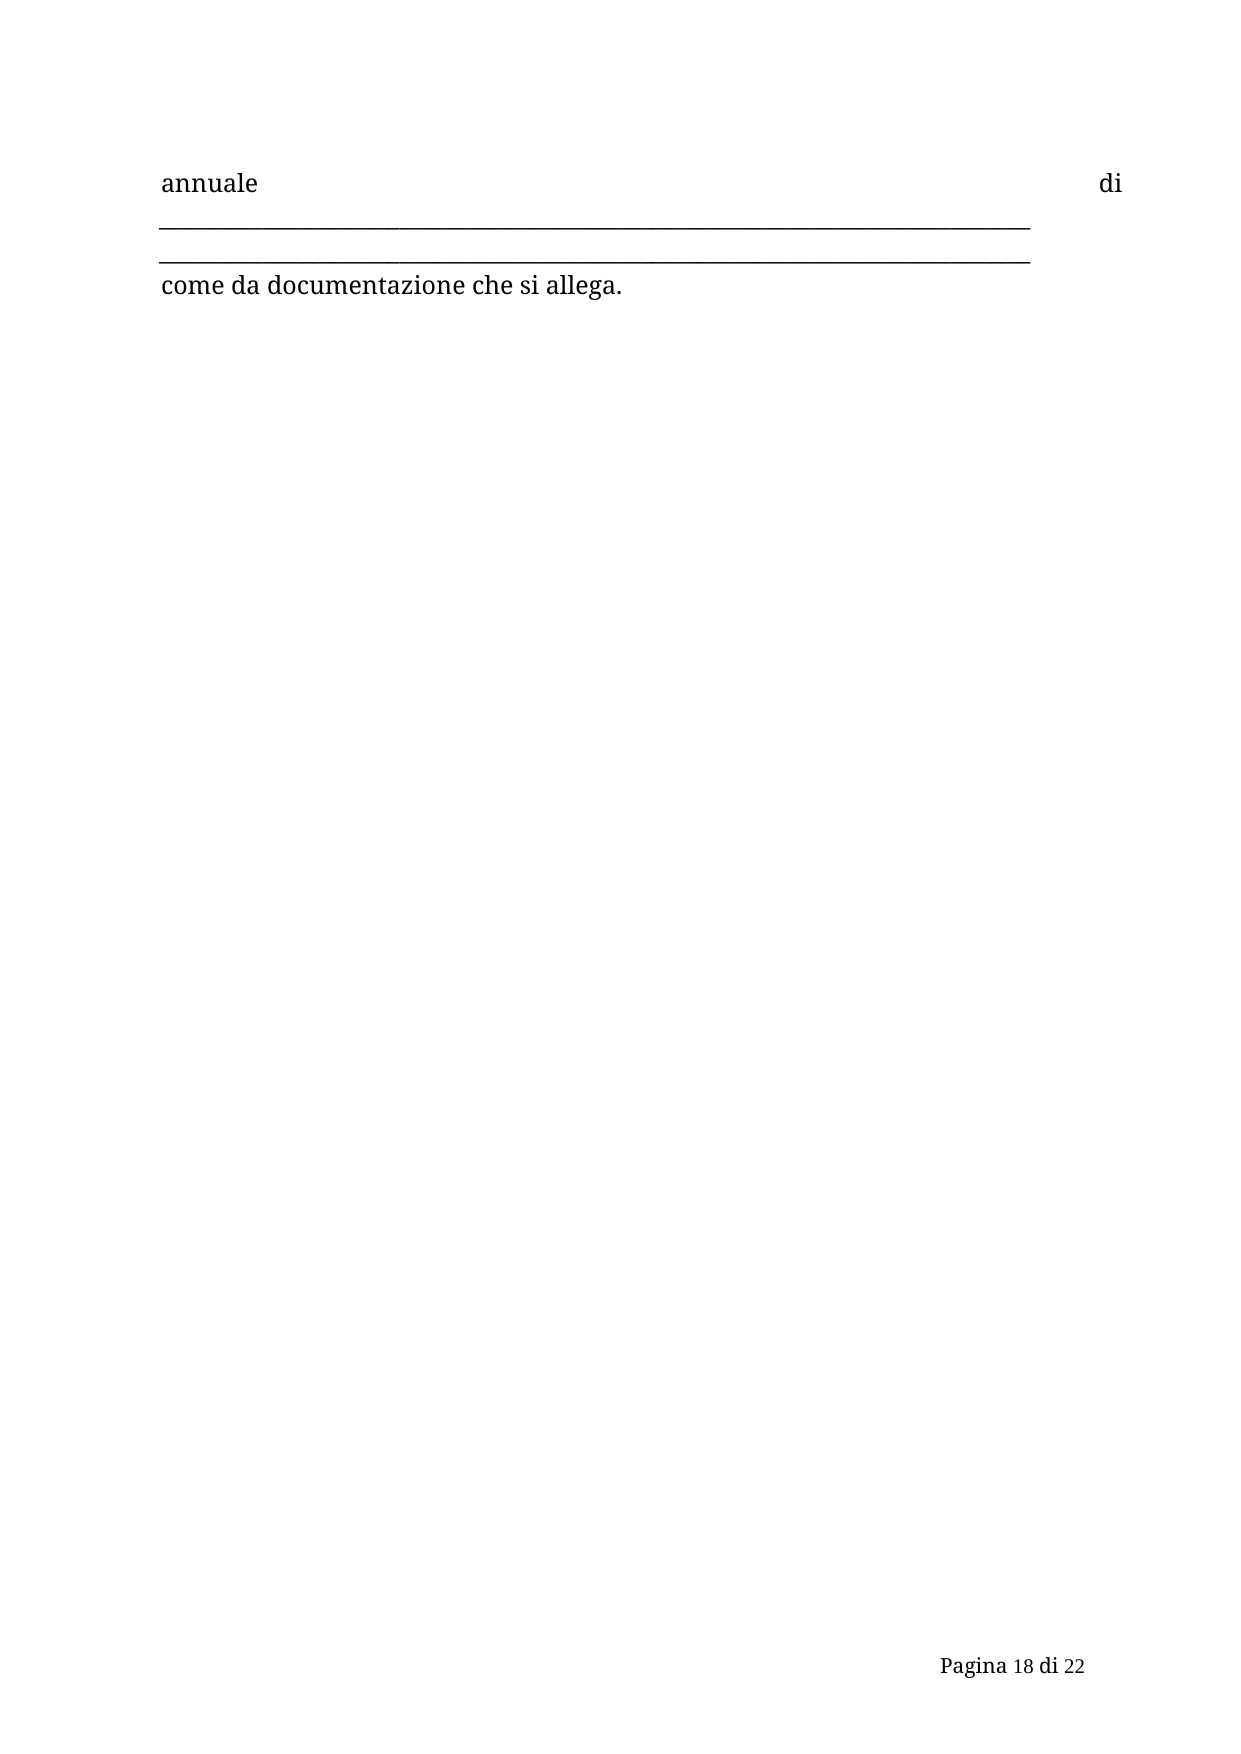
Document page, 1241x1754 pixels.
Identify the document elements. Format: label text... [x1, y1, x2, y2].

text come da documentazione che si allega. [161, 268, 1122, 302]
text annuale di ____________________________________________________________________________ ____________________________________________________________________________ [161, 165, 1122, 268]
